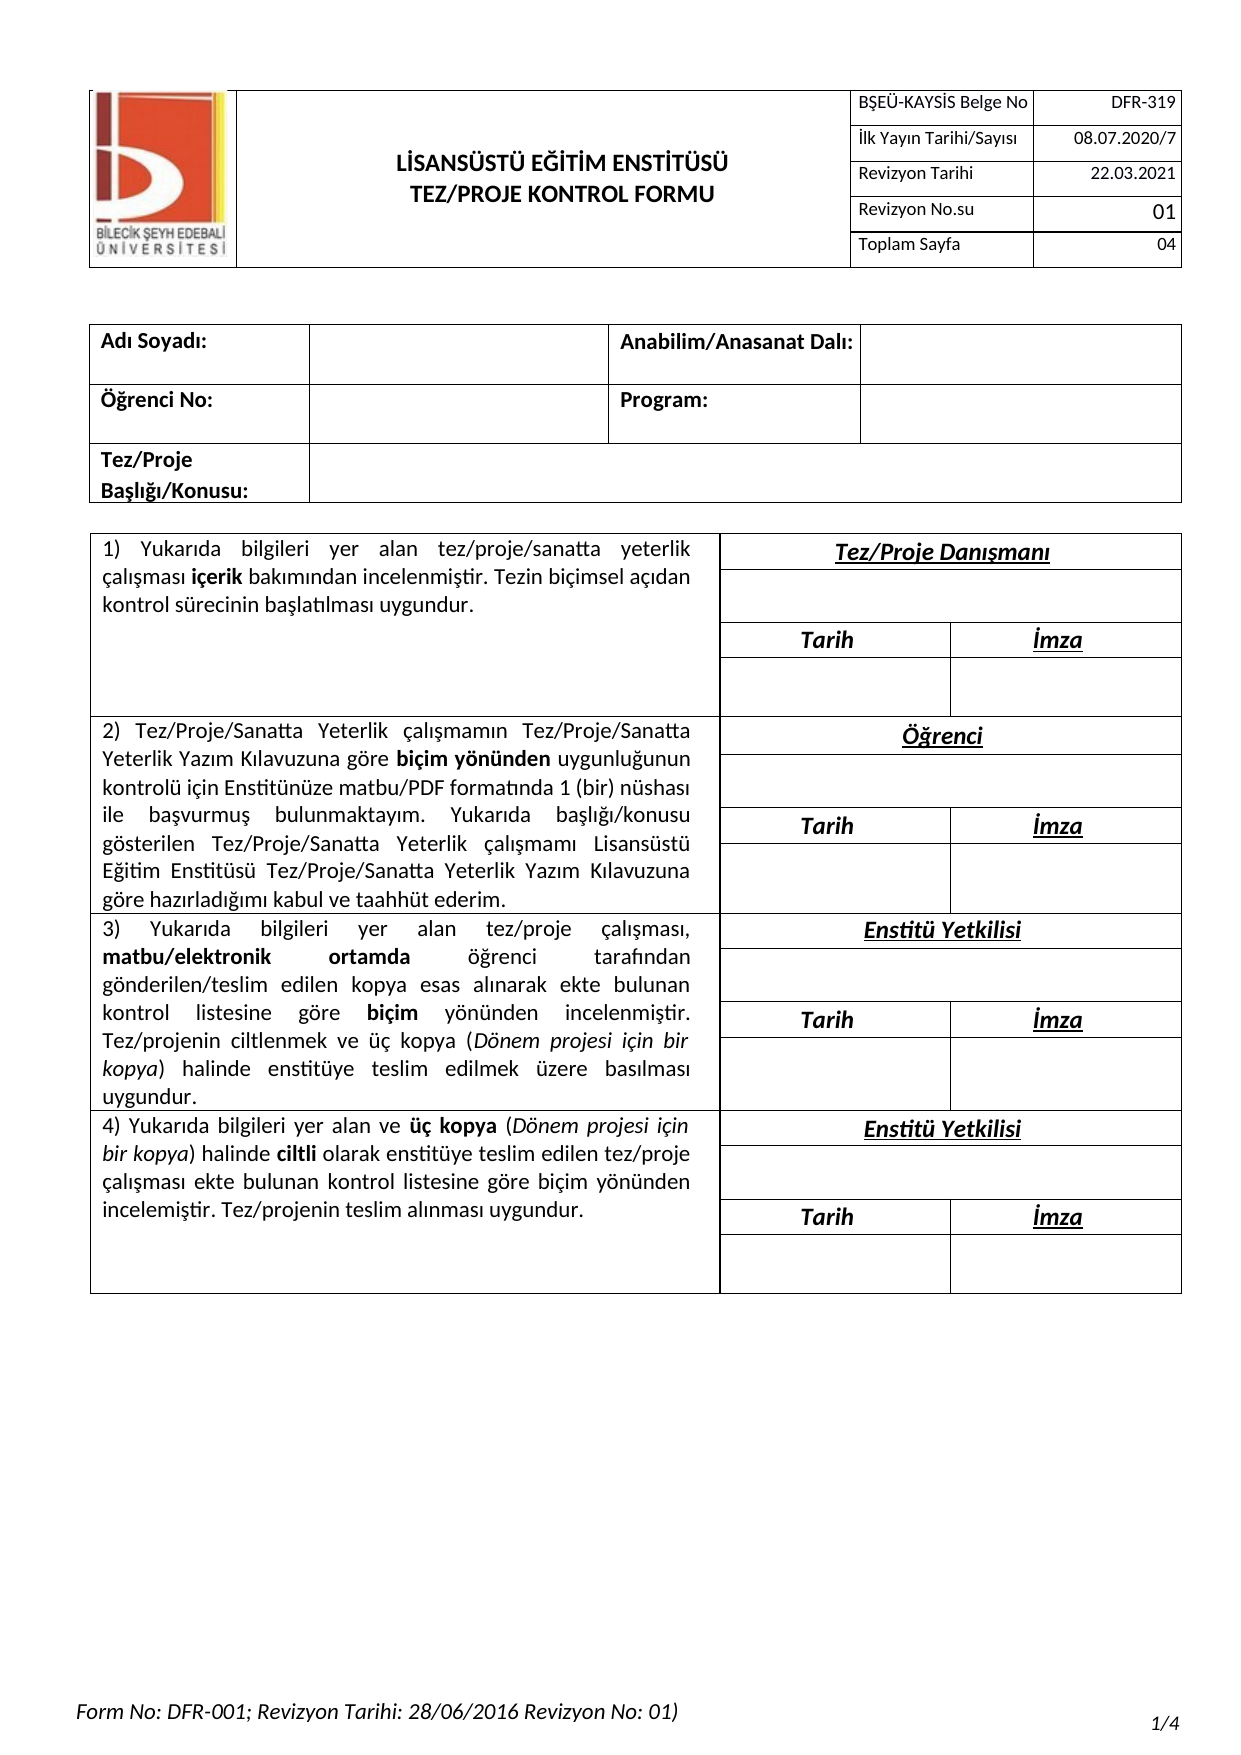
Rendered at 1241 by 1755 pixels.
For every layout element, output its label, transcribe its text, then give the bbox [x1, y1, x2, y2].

table_cell [951, 1038, 1181, 1110]
table_cell Tarih [721, 808, 950, 843]
table_header [861, 325, 1181, 383]
table_cell Enstitü Yetkilisi [721, 1111, 1181, 1145]
table_cell Öğrenci [721, 717, 1181, 754]
table_cell [310, 444, 1181, 502]
table_cell [721, 658, 950, 716]
table_cell Program: [609, 385, 860, 442]
table_cell Tez/Proje Başlığı/Konusu: [90, 444, 309, 502]
table_cell 2) Tez/Proje/Sanatta Yeterlik çalışmamın Tez/Proje/Sanatta Yeterlik Yazım Kılavuzuna göre biçim yönünden uygunluğunun kontrolü için Enstitünüze matbu/PDF formatında 1 (bir) nüshası ile başvurmuş bulunmaktayım. Yukarıda başlığı/konusu gösterilen Tez/Proje/Sanatta Yeterlik çalışmamı Lisansüstü Eğitim Enstitüsü Tez/Proje/Sanatta Yeterlik Yazım Kılavuzuna göre hazırladığımı kabul ve taahhüt ederim. [91, 717, 719, 913]
table_cell 4) Yukarıda bilgileri yer alan ve üç kopya (Dönem projesi için bir kopya) halinde ciltli olarak enstitüye teslim edilen tez/proje çalışması ekte bulunan kontrol listesine göre biçim yönünden incelemiştir. Tez/projenin teslim alınması uygundur. [91, 1111, 719, 1292]
table_header Adı Soyadı: [90, 325, 309, 383]
table_header Tez/Proje Danışmanı [721, 534, 1181, 568]
table_cell [310, 385, 608, 442]
table_cell [721, 844, 950, 913]
table_header 1) Yukarıda bilgileri yer alan tez/proje/sanatta yeterlik çalışması içerik bakımından incelenmiştir. Tezin biçimsel açıdan kontrol sürecinin başlatılması uygundur. [91, 534, 719, 716]
table_cell Tarih [721, 1200, 950, 1234]
table_cell Öğrenci No: [90, 385, 309, 442]
table_cell İmza [951, 1002, 1181, 1037]
table_cell İmza [951, 1200, 1181, 1234]
table_cell Tarih [721, 1002, 950, 1037]
table_cell Tarih [721, 623, 950, 657]
table_cell [721, 570, 1181, 622]
table_cell [721, 1146, 1181, 1198]
table_cell [721, 1038, 950, 1110]
table_cell İmza [951, 623, 1181, 657]
table_cell [721, 755, 1181, 807]
table_cell 3) Yukarıda bilgileri yer alan tez/proje çalışması, matbu/elektronik ortamda öğrenci tarafından gönderilen/teslim edilen kopya esas alınarak ekte bulunan kontrol listesine göre biçim yönünden incelenmiştir. Tez/projenin ciltlenmek ve üç kopya (Dönem projesi için bir kopya) halinde enstitüye teslim edilmek üzere basılması uygundur. [91, 914, 719, 1110]
table_header [310, 325, 608, 383]
table_cell [951, 658, 1181, 716]
table_cell [951, 844, 1181, 913]
table_cell [721, 949, 1181, 1001]
table_cell [721, 1235, 950, 1292]
table_header Anabilim/Anasanat Dalı: [609, 325, 860, 383]
table_cell Enstitü Yetkilisi [721, 914, 1181, 948]
table_cell [861, 385, 1181, 442]
table_cell İmza [951, 808, 1181, 843]
table_cell [951, 1235, 1181, 1292]
